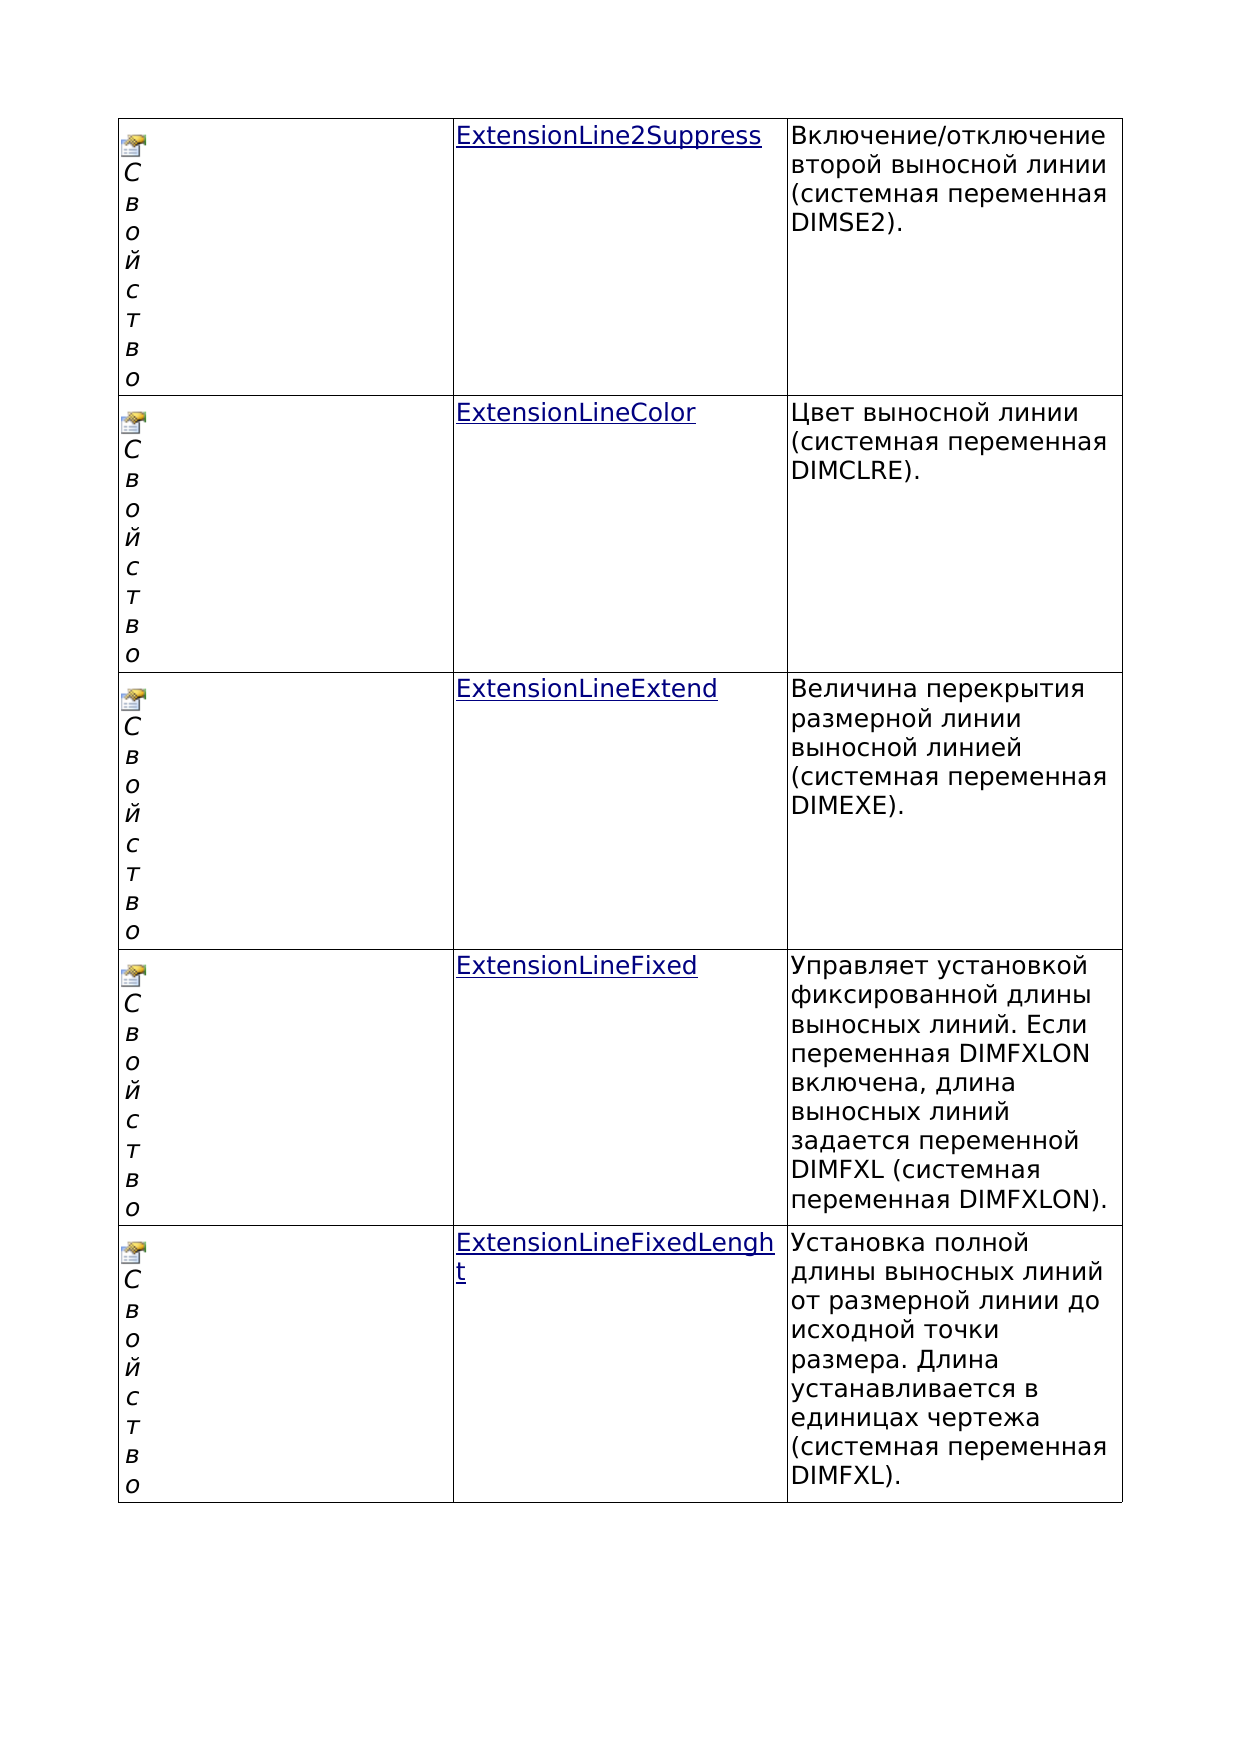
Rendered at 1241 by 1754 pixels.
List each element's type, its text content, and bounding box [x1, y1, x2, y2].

table_cell [119, 673, 453, 948]
picture [121, 963, 147, 989]
table_cell ExtensionLineFixedLenght [454, 1226, 787, 1502]
table_cell [119, 950, 453, 1225]
table_cell ExtensionLineColor [454, 396, 787, 672]
table_cell Включение/отключение второй выносной линии (системная переменная DIMSE2). [788, 119, 1122, 395]
picture [121, 410, 147, 436]
table_cell ExtensionLineFixed [454, 950, 787, 1225]
table_cell ExtensionLine2Suppress [454, 119, 787, 395]
table_cell Установка полной длины выносных линий от размерной линии до исходной точки размера. Длина устанавливается в единицах чертежа (системная переменная DIMFXL). [788, 1226, 1122, 1502]
table_cell [119, 396, 453, 672]
table_cell Управляет установкой фиксированной длины выносных линий. Если переменная DIMFXLON включена, длина выносных линий задается переменной DIMFXL (системная переменная DIMFXLON). [788, 950, 1122, 1225]
table_cell Величина перекрытия размерной линии выносной линией (системная переменная DIMEXE). [788, 673, 1122, 948]
picture [121, 133, 147, 159]
picture [121, 1240, 147, 1266]
picture [121, 687, 147, 713]
table_cell Цвет выносной линии (системная переменная DIMCLRE). [788, 396, 1122, 672]
table_cell ExtensionLineExtend [454, 673, 787, 948]
table_cell [119, 119, 453, 395]
table_cell [119, 1226, 453, 1502]
